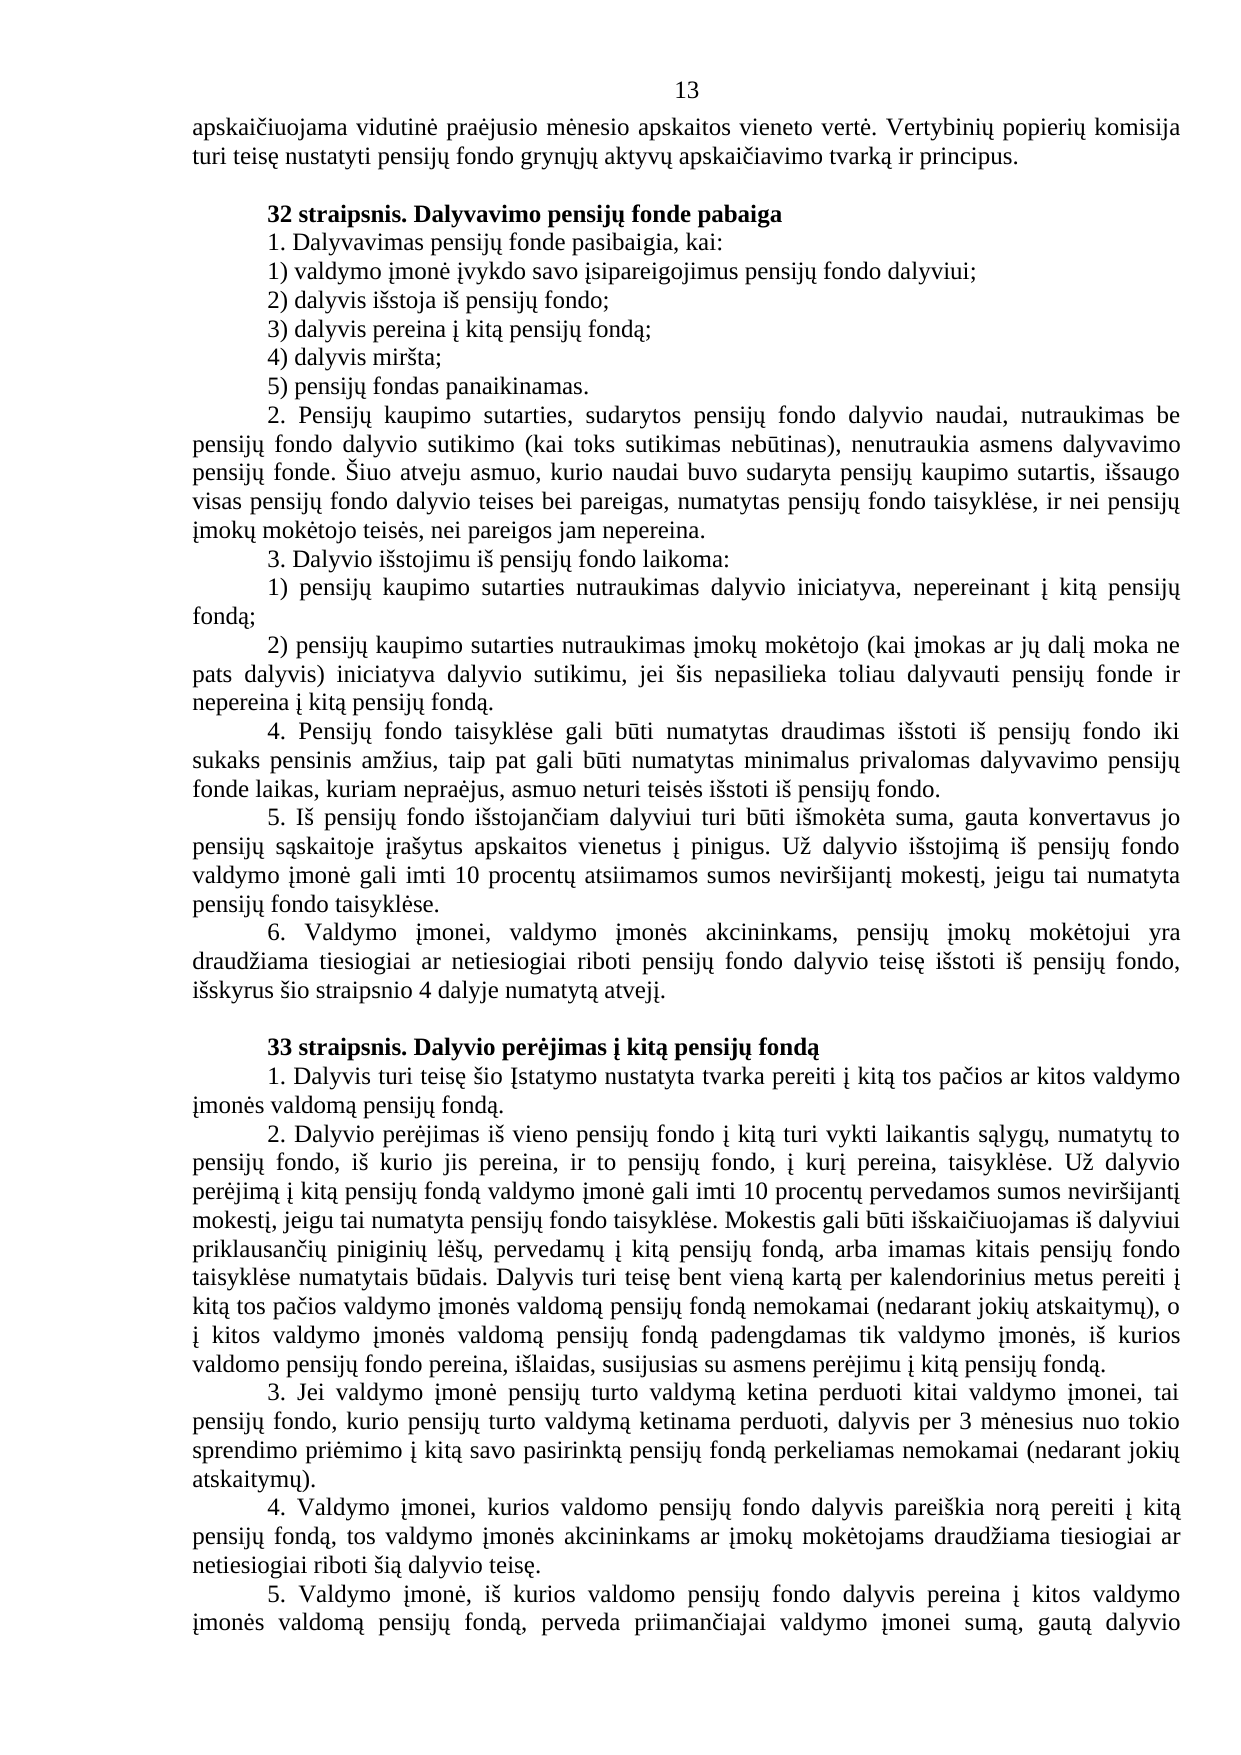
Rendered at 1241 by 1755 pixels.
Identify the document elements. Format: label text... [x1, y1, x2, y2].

text 32 straipsnis. Dalyvavimo pensijų fonde pabaiga [192, 199, 1181, 227]
text 4) dalyvis miršta; [192, 342, 1181, 371]
text 1) pensijų kaupimo sutarties nutraukimas dalyvio iniciatyva, nepereinant į kitą pensijų fondą; [192, 572, 1181, 630]
text 2. Pensijų kaupimo sutarties, sudarytos pensijų fondo dalyvio naudai, nutraukimas be pensijų fondo dalyvio sutikimo (kai toks sutikimas nebūtinas), nenutraukia asmens dalyvavimo pensijų fonde. Šiuo atveju asmuo, kurio naudai buvo sudaryta pensijų kaupimo sutartis, išsaugo visas pensijų fondo dalyvio teises bei pareigas, numatytas pensijų fondo taisyklėse, ir nei pensijų įmokų mokėtojo teisės, nei pareigos jam nepereina. [192, 400, 1181, 544]
text 3. Dalyvio išstojimu iš pensijų fondo laikoma: [192, 544, 1181, 572]
text 1) valdymo įmonė įvykdo savo įsipareigojimus pensijų fondo dalyviui; [192, 256, 1181, 285]
text 4. Valdymo įmonei, kurios valdomo pensijų fondo dalyvis pareiškia norą pereiti į kitą pensijų fondą, tos valdymo įmonės akcininkams ar įmokų mokėtojams draudžiama tiesiogiai ar netiesiogiai riboti šią dalyvio teisę. [192, 1492, 1181, 1579]
text 1. Dalyvis turi teisę šio Įstatymo nustatyta tvarka pereiti į kitą tos pačios ar kitos valdymo įmonės valdomą pensijų fondą. [192, 1061, 1181, 1119]
text 4. Pensijų fondo taisyklėse gali būti numatytas draudimas išstoti iš pensijų fondo iki sukaks pensinis amžius, taip pat gali būti numatytas minimalus privalomas dalyvavimo pensijų fonde laikas, kuriam nepraėjus, asmuo neturi teisės išstoti iš pensijų fondo. [192, 716, 1181, 802]
text 5. Iš pensijų fondo išstojančiam dalyviui turi būti išmokėta suma, gauta konvertavus jo pensijų sąskaitoje įrašytus apskaitos vienetus į pinigus. Už dalyvio išstojimą iš pensijų fondo valdymo įmonė gali imti 10 procentų atsiimamos sumos neviršijantį mokestį, jeigu tai numatyta pensijų fondo taisyklėse. [192, 802, 1181, 917]
text 33 straipsnis. Dalyvio perėjimas į kitą pensijų fondą [192, 1032, 1181, 1061]
text 5. Valdymo įmonė, iš kurios valdomo pensijų fondo dalyvis pereina į kitos valdymo įmonės valdomą pensijų fondą, perveda priimančiajai valdymo įmonei sumą, gautą dalyvio [192, 1579, 1181, 1636]
text 2) pensijų kaupimo sutarties nutraukimas įmokų mokėtojo (kai įmokas ar jų dalį moka ne pats dalyvis) iniciatyva dalyvio sutikimu, jei šis nepasilieka toliau dalyvauti pensijų fonde ir nepereina į kitą pensijų fondą. [192, 630, 1181, 716]
text 5) pensijų fondas panaikinamas. [192, 371, 1181, 400]
text 2. Dalyvio perėjimas iš vieno pensijų fondo į kitą turi vykti laikantis sąlygų, numatytų to pensijų fondo, iš kurio jis pereina, ir to pensijų fondo, į kurį pereina, taisyklėse. Už dalyvio perėjimą į kitą pensijų fondą valdymo įmonė gali imti 10 procentų pervedamos sumos neviršijantį mokestį, jeigu tai numatyta pensijų fondo taisyklėse. Mokestis gali būti išskaičiuojamas iš dalyviui priklausančių piniginių lėšų, pervedamų į kitą pensijų fondą, arba imamas kitais pensijų fondo taisyklėse numatytais būdais. Dalyvis turi teisę bent vieną kartą per kalendorinius metus pereiti į kitą tos pačios valdymo įmonės valdomą pensijų fondą nemokamai (nedarant jokių atskaitymų), o į kitos valdymo įmonės valdomą pensijų fondą padengdamas tik valdymo įmonės, iš kurios valdomo pensijų fondo pereina, išlaidas, susijusias su asmens perėjimu į kitą pensijų fondą. [192, 1119, 1181, 1377]
text 3) dalyvis pereina į kitą pensijų fondą; [192, 314, 1181, 342]
text apskaičiuojama vidutinė praėjusio mėnesio apskaitos vieneto vertė. Vertybinių popierių komisija turi teisę nustatyti pensijų fondo grynųjų aktyvų apskaičiavimo tvarką ir principus. [192, 112, 1181, 170]
text 6. Valdymo įmonei, valdymo įmonės akcininkams, pensijų įmokų mokėtojui yra draudžiama tiesiogiai ar netiesiogiai riboti pensijų fondo dalyvio teisę išstoti iš pensijų fondo, išskyrus šio straipsnio 4 dalyje numatytą atvejį. [192, 917, 1181, 1004]
text 2) dalyvis išstoja iš pensijų fondo; [192, 285, 1181, 314]
text 1. Dalyvavimas pensijų fonde pasibaigia, kai: [192, 227, 1181, 256]
text 3. Jei valdymo įmonė pensijų turto valdymą ketina perduoti kitai valdymo įmonei, tai pensijų fondo, kurio pensijų turto valdymą ketinama perduoti, dalyvis per 3 mėnesius nuo tokio sprendimo priėmimo į kitą savo pasirinktą pensijų fondą perkeliamas nemokamai (nedarant jokių atskaitymų). [192, 1377, 1181, 1492]
